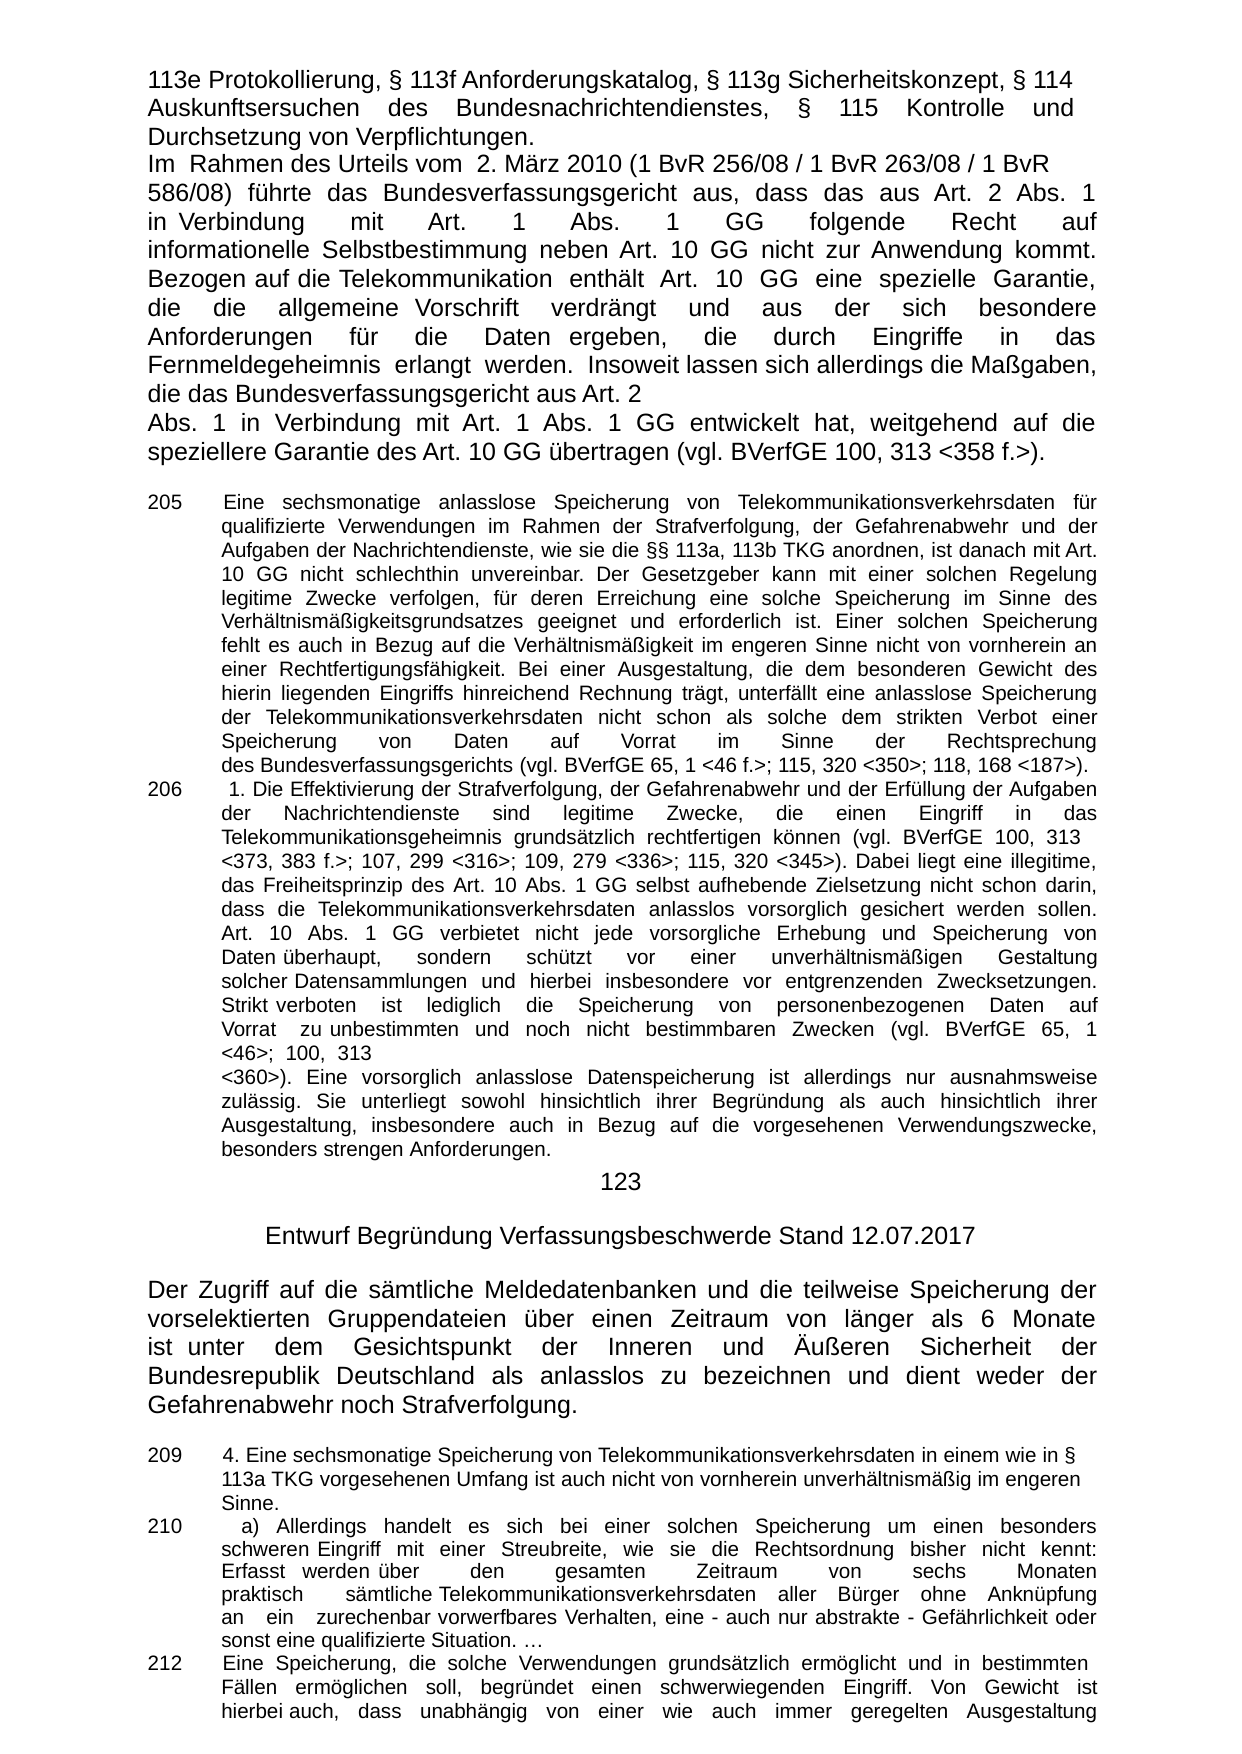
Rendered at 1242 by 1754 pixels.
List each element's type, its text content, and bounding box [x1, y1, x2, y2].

text Abs. 1 in Verbindung mit Art. 1 Abs. 1 GG entwickelt hat, weitgehend auf die speziellere Garantie des Art. 10 GG übertragen (vgl. BVerfGE 100, 313 <358 f.>). [147, 408, 1098, 465]
text Der Zugriff auf die sämtliche Meldedatenbanken und die teilweise Speicherung der vorselektierten Gruppendateien über einen Zeitraum von länger als 6 Monate ist unter dem Gesichtspunkt der Inneren und Äußeren Sicherheit der Bundesrepublik Deutschland als anlasslos zu bezeichnen und dient weder der Gefahrenabwehr noch Strafverfolgung. [147, 1275, 1098, 1419]
text Auskunftsersuchen des Bundesnachrichtendienstes, § 115 Kontrolle und [147, 93, 1098, 122]
text <373, 383 f.>; 107, 299 <316>; 109, 279 <336>; 115, 320 <345>). Dabei liegt eine illegitime, das Freiheitsprinzip des Art. 10 Abs. 1 GG selbst aufhebende Zielsetzung nicht schon darin, dass die Telekommunikationsverkehrsdaten anlasslos vorsorglich gesichert werden sollen. Art. 10 Abs. 1 GG verbietet nicht jede vorsorgliche Erhebung und Speicherung von Daten überhaupt, sondern schützt vor einer unverhältnismäßigen Gestaltung solcher Datensammlungen und hierbei insbesondere vor entgrenzenden Zwecksetzungen. Strikt verboten ist lediglich die Speicherung von personenbezogenen Daten auf Vorrat zu unbestimmten und noch nicht bestimmbaren Zwecken (vgl. BVerfGE 65, 1 <46>; 100, 313 [221, 849, 1098, 1064]
text 209 4. Eine sechsmonatige Speicherung von Telekommunikationsverkehrsdaten in einem wie in § [147, 1443, 1097, 1467]
text Sinne. [221, 1491, 284, 1515]
text 113e Protokollierung, § 113f Anforderungskatalog, § 113g Sicherheitskonzept, § 114 [147, 64, 1098, 93]
text 206 1. Die Effektivierung der Strafverfolgung, der Gefahrenabwehr und der Erfüllung der Aufgaben der Nachrichtendienste sind legitime Zwecke, die einen Eingriff in das Telekommunikationsgeheimnis grundsätzlich rechtfertigen können (vgl. BVerfGE 100, 313 [147, 777, 1097, 849]
text Im Rahmen des Urteils vom 2. März 2010 (1 BvR 256/08 / 1 BvR 263/08 / 1 BvR [147, 151, 1098, 178]
text 205 Eine sechsmonatige anlasslose Speicherung von Telekommunikationsverkehrsdaten für qualifizierte Verwendungen im Rahmen der Strafverfolgung, der Gefahrenabwehr und der Aufgaben der Nachrichtendienste, wie sie die §§ 113a, 113b TKG anordnen, ist danach mit Art. 10 GG nicht schlechthin unvereinbar. Der Gesetzgeber kann mit einer solchen Regelung legitime Zwecke verfolgen, für deren Erreichung eine solche Speicherung im Sinne des Verhältnismäßigkeitsgrundsatzes geeignet und erforderlich ist. Einer solchen Speicherung fehlt es auch in Bezug auf die Verhältnismäßigkeit im engeren Sinne nicht von vornherein an einer Rechtfertigungsfähigkeit. Bei einer Ausgestaltung, die dem besonderen Gewicht des hierin liegenden Eingriffs hinreichend Rechnung trägt, unterfällt eine anlasslose Speicherung der Telekommunikationsverkehrsdaten nicht schon als solche dem strikten Verbot einer Speicherung von Daten auf Vorrat im Sinne der Rechtsprechung des Bundesverfassungsgerichts (vgl. BVerfGE 65, 1 <46 f.>; 115, 320 <350>; 118, 168 <187>). [147, 489, 1098, 777]
text 113a TKG vorgesehenen Umfang ist auch nicht von vornherein unverhältnismäßig im engeren [221, 1467, 1097, 1491]
text <360>). Eine vorsorglich anlasslose Datenspeicherung ist allerdings nur ausnahmsweise zulässig. Sie unterliegt sowohl hinsichtlich ihrer Begründung als auch hinsichtlich ihrer Ausgestaltung, insbesondere auch in Bezug auf die vorgesehenen Verwendungszwecke, besonders strengen Anforderungen. [221, 1064, 1098, 1160]
text 586/08) führte das Bundesverfassungsgericht aus, dass das aus Art. 2 Abs. 1 in Verbindung mit Art. 1 Abs. 1 GG folgende Recht auf informationelle Selbstbestimmung neben Art. 10 GG nicht zur Anwendung kommt. Bezogen auf die Telekommunikation enthält Art. 10 GG eine spezielle Garantie, die die allgemeine Vorschrift verdrängt und aus der sich besondere Anforderungen für die Daten ergeben, die durch Eingriffe in das Fernmeldegeheimnis erlangt werden. Insoweit lassen sich allerdings die Maßgaben, die das Bundesverfassungsgericht aus Art. 2 [147, 178, 1098, 408]
text 212 Eine Speicherung, die solche Verwendungen grundsätzlich ermöglicht und in bestimmten [147, 1652, 1097, 1675]
text Fällen ermöglichen soll, begründet einen schwerwiegenden Eingriff. Von Gewicht ist hierbei auch, dass unabhängig von einer wie auch immer geregelten Ausgestaltung [221, 1675, 1097, 1723]
text Durchsetzung von Verpflichtungen. [147, 122, 542, 151]
text 210 a) Allerdings handelt es sich bei einer solchen Speicherung um einen besonders schweren Eingriff mit einer Streubreite, wie sie die Rechtsordnung bisher nicht kennt: Erfasst werden über den gesamten Zeitraum von sechs Monaten praktisch sämtliche Telekommunikationsverkehrsdaten aller Bürger ohne Anknüpfung an ein zurechenbar vorwerfbares Verhalten, eine - auch nur abstrakte - Gefährlichkeit oder sonst eine qualifizierte Situation. … [147, 1515, 1097, 1652]
text 123 [595, 1167, 646, 1196]
text Entwurf Begründung Verfassungsbeschwerde Stand 12.07.2017 [259, 1221, 982, 1250]
